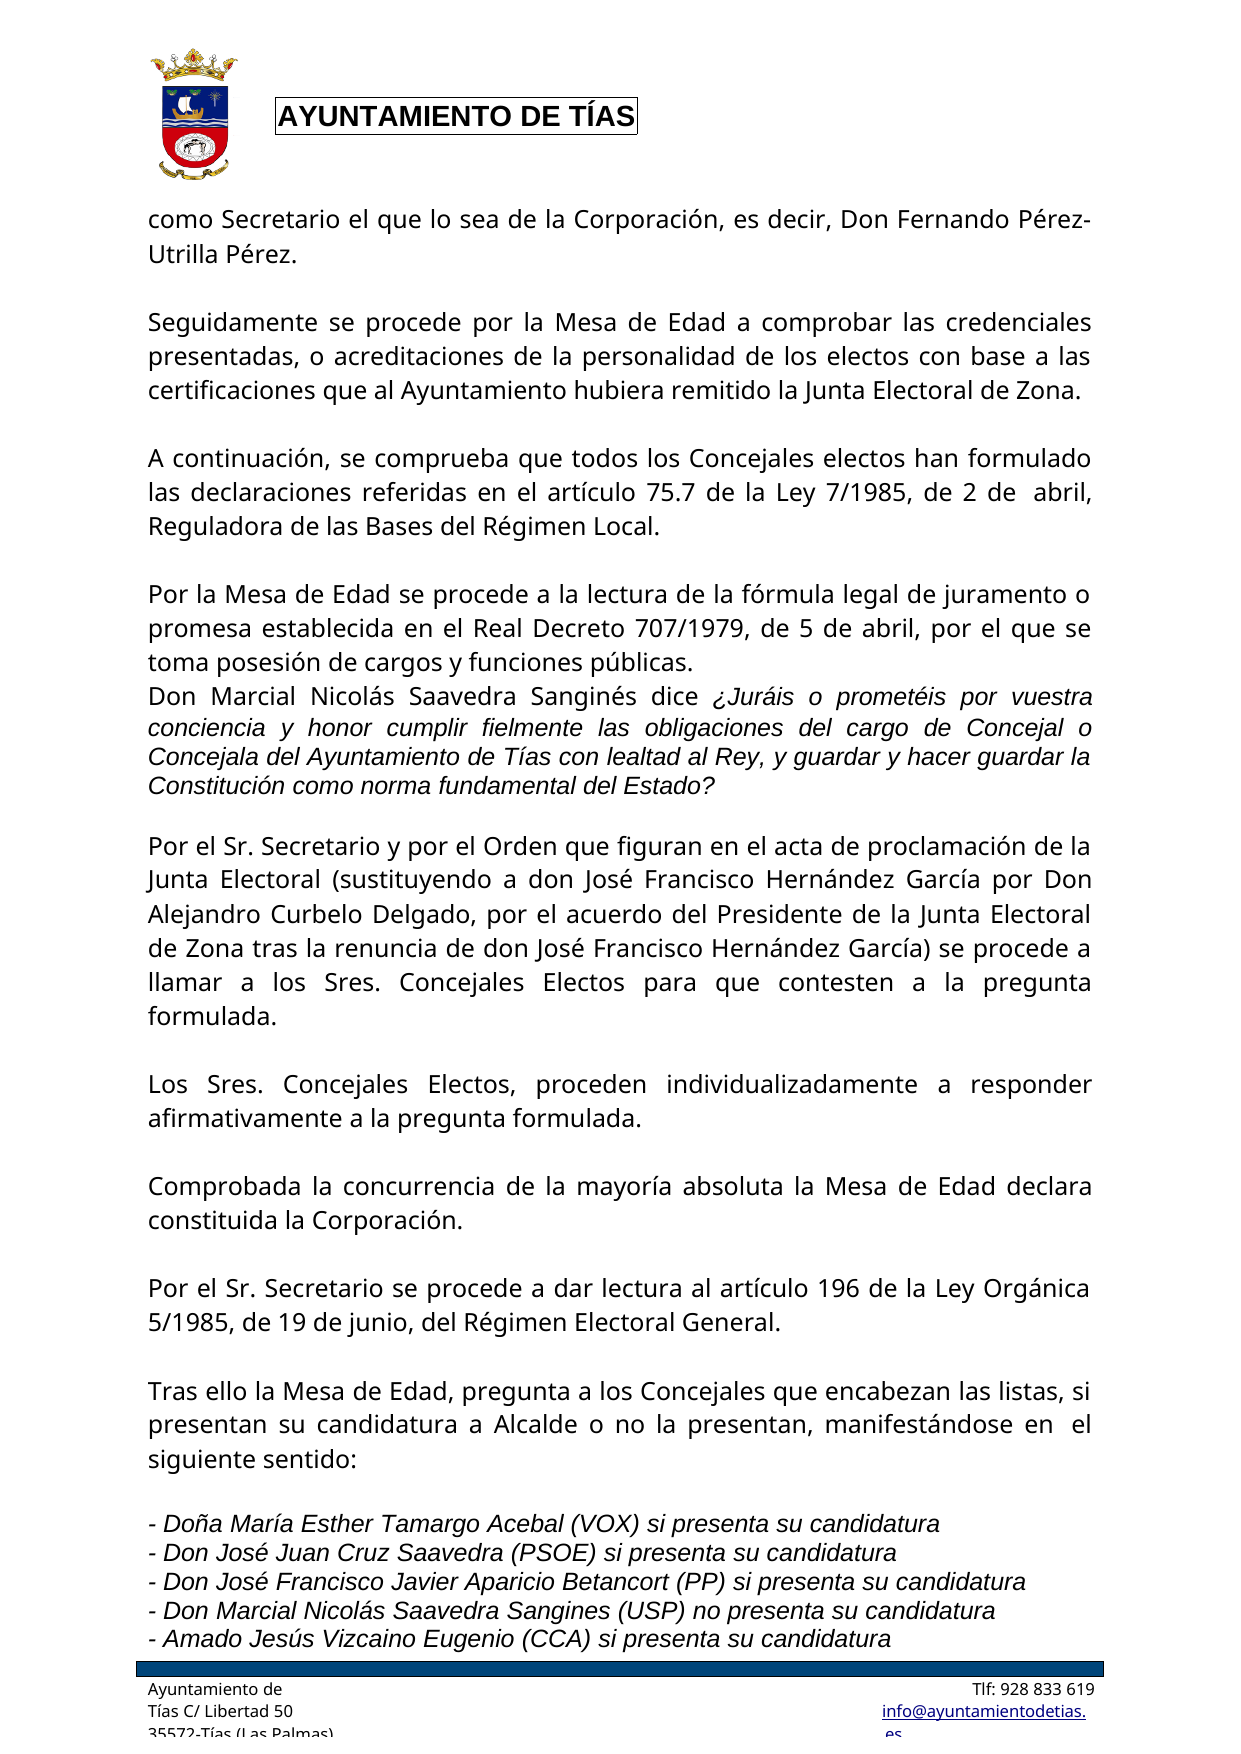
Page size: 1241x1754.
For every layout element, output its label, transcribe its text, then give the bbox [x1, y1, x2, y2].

list Don José Francisco Javier Aparicio Betancort (PP) si presenta su candidatura [148, 1567, 1105, 1596]
text Comprobada la concurrencia de la mayoría absoluta la Mesa de Edad declara constituida la Corporación. [148, 1169, 1093, 1237]
list Doña María Esther Tamargo Acebal (VOX) si presenta su candidatura [148, 1509, 1105, 1538]
text Los Sres. Concejales Electos, proceden individualizadamente a responder afirmativamente a la pregunta formulada. [148, 1067, 1093, 1135]
list Don Marcial Nicolás Saavedra Sangines (USP) no presenta su candidatura [148, 1596, 1105, 1624]
text Seguidamente se procede por la Mesa de Edad a comprobar las credenciales presentadas, o acreditaciones de la personalidad de los electos con base a las certificaciones que al Ayuntamiento hubiera remitido la Junta Electoral de Zona. [148, 304, 1093, 407]
text Don Marcial Nicolás Saavedra Sanginés dice ¿Juráis o prometéis por vuestra conciencia y honor cumplir fielmente las obligaciones del cargo de Concejal o Concejala del Ayuntamiento de Tías con lealtad al Rey, y guardar y hacer guardar la Constitución como norma fundamental del Estado? [148, 679, 1093, 799]
list Don José Juan Cruz Saavedra (PSOE) si presenta su candidatura [148, 1538, 1105, 1567]
text Por el Sr. Secretario y por el Orden que figuran en el acta de proclamación de la Junta Electoral (sustituyendo a don José Francisco Hernández García por Don Alejandro Curbelo Delgado, por el acuerdo del Presidente de la Junta Electoral de Zona tras la renuncia de don José Francisco Hernández García) se procede a llamar a los Sres. Concejales Electos para que contesten a la pregunta formulada. [148, 828, 1093, 1032]
text Tras ello la Mesa de Edad, pregunta a los Concejales que encabezan las listas, si presentan su candidatura a Alcalde o no la presentan, manifestándose en el siguiente sentido: [148, 1373, 1093, 1475]
list Amado Jesús Vizcaino Eugenio (CCA) si presenta su candidatura [148, 1624, 1105, 1653]
text Por la Mesa de Edad se procede a la lectura de la fórmula legal de juramento o promesa establecida en el Real Decreto 707/1979, de 5 de abril, por el que se toma posesión de cargos y funciones públicas. [148, 577, 1093, 679]
picture [150, 48, 240, 180]
text como Secretario el que lo sea de la Corporación, es decir, Don Fernando Pérez- Utrilla Pérez. [148, 202, 1093, 270]
text A continuación, se comprueba que todos los Concejales electos han formulado las declaraciones referidas en el artículo 75.7 de la Ley 7/1985, de 2 de abril, Reguladora de las Bases del Régimen Local. [148, 441, 1093, 543]
text Por el Sr. Secretario se procede a dar lectura al artículo 196 de la Ley Orgánica 5/1985, de 19 de junio, del Régimen Electoral General. [148, 1271, 1093, 1339]
